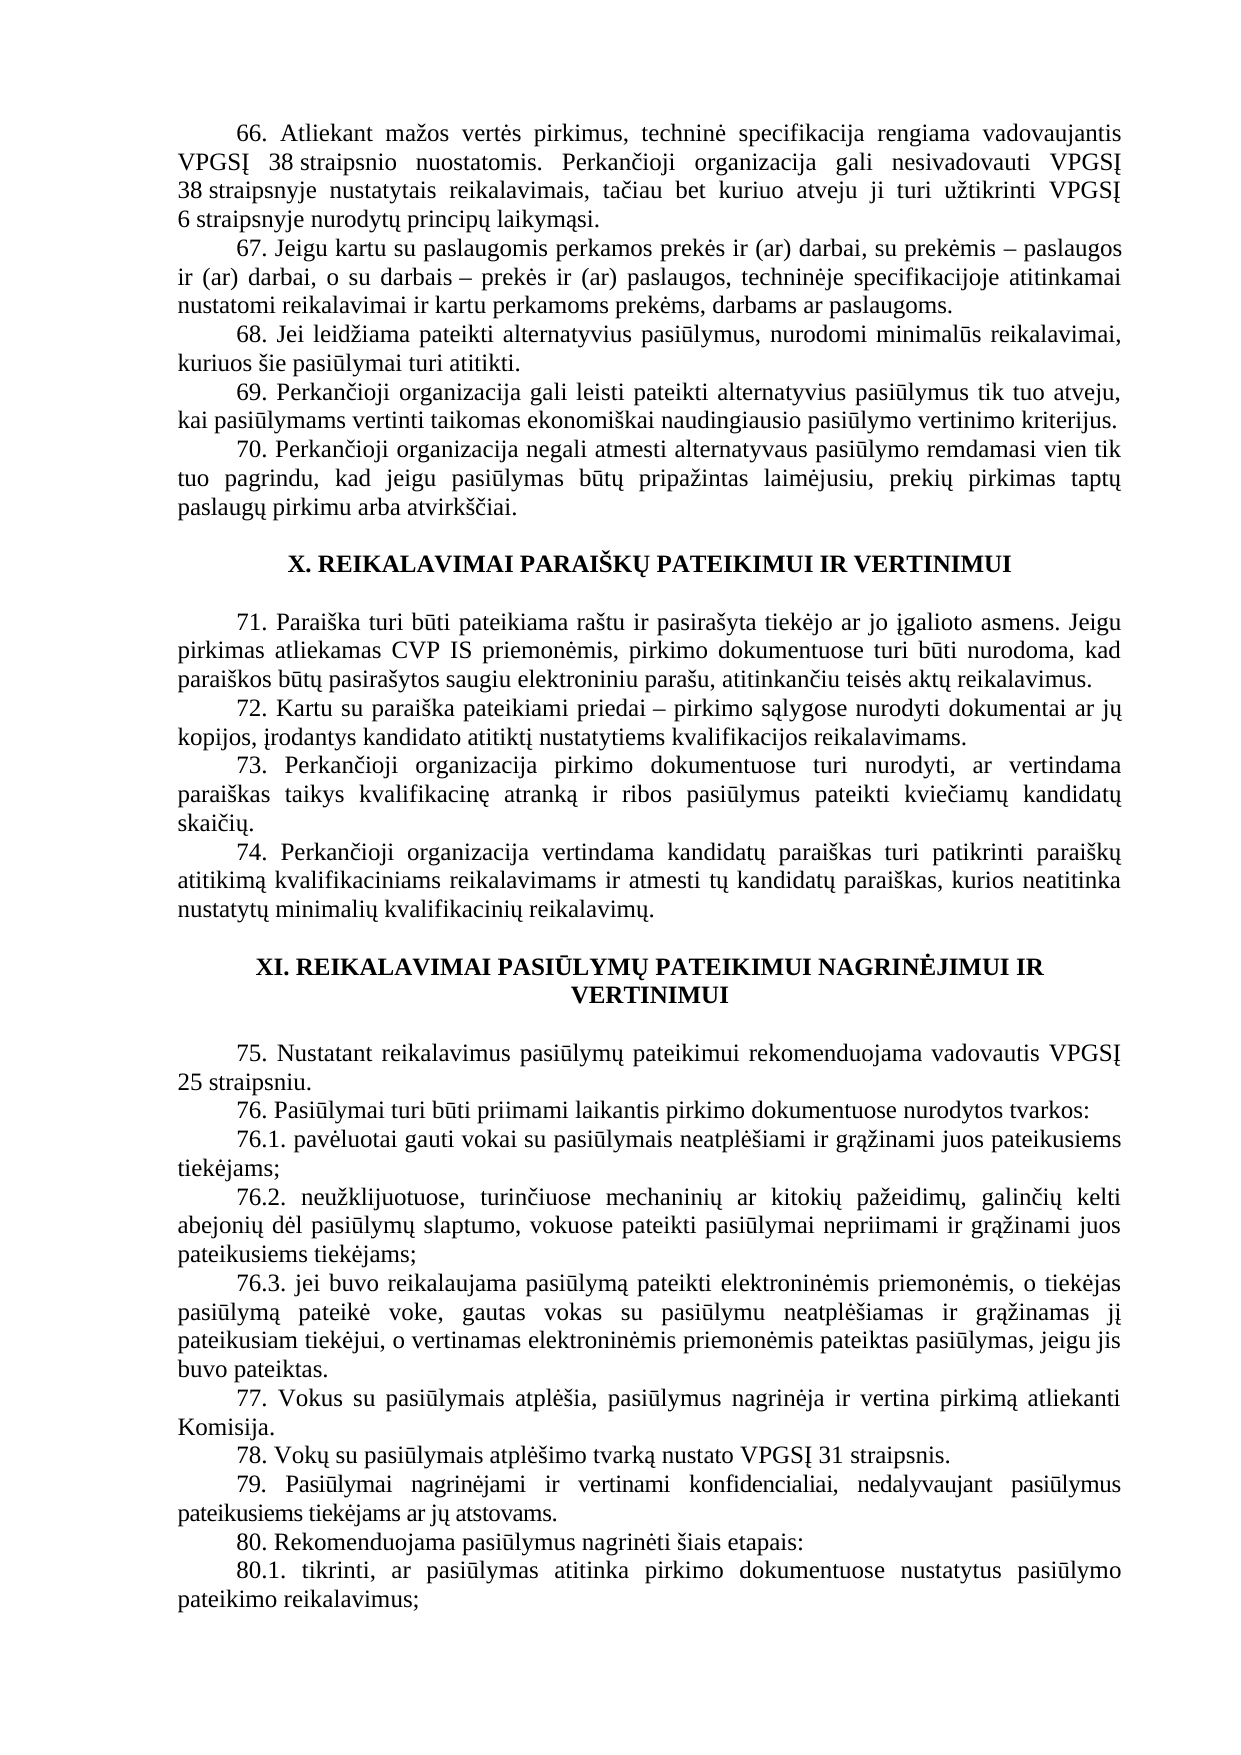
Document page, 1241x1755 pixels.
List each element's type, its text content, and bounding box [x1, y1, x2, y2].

text 75. Nustatant reikalavimus pasiūlymų pateikimui rekomenduojama vadovautis VPGSĮ 25 straipsniu. [177, 1038, 1122, 1096]
text 74. Perkančioji organizacija vertindama kandidatų paraiškas turi patikrinti paraiškų atitikimą kvalifikaciniams reikalavimams ir atmesti tų kandidatų paraiškas, kurios neatitinka nustatytų minimalių kvalifikacinių reikalavimų. [177, 837, 1122, 923]
text 71. Paraiška turi būti pateikiama raštu ir pasirašyta tiekėjo ar jo įgalioto asmens. Jeigu pirkimas atliekamas CVP IS priemonėmis, pirkimo dokumentuose turi būti nurodoma, kad paraiškos būtų pasirašytos saugiu elektroniniu parašu, atitinkančiu teisės aktų reikalavimus. [177, 607, 1122, 693]
text 80.1. tikrinti, ar pasiūlymas atitinka pirkimo dokumentuose nustatytus pasiūlymo pateikimo reikalavimus; [177, 1556, 1122, 1613]
text 76. Pasiūlymai turi būti priimami laikantis pirkimo dokumentuose nurodytos tvarkos: [177, 1096, 1122, 1124]
text XI. Reikalavimai pasiūlymų pateikimui nagrinėjimui ir vertinimui [177, 952, 1122, 1009]
text 79. Pasiūlymai nagrinėjami ir vertinami konfidencialiai, nedalyvaujant pasiūlymus pateikusiems tiekėjams ar jų atstovams. [177, 1469, 1122, 1527]
text 76.3. jei buvo reikalaujama pasiūlymą pateikti elektroninėmis priemonėmis, o tiekėjas pasiūlymą pateikė voke, gautas vokas su pasiūlymu neatplėšiamas ir grąžinamas jį pateikusiam tiekėjui, o vertinamas elektroninėmis priemonėmis pateiktas pasiūlymas, jeigu jis buvo pateiktas. [177, 1268, 1122, 1383]
text 68. Jei leidžiama pateikti alternatyvius pasiūlymus, nurodomi minimalūs reikalavimai, kuriuos šie pasiūlymai turi atitikti. [177, 319, 1122, 377]
text 69. Perkančioji organizacija gali leisti pateikti alternatyvius pasiūlymus tik tuo atveju, kai pasiūlymams vertinti taikomas ekonomiškai naudingiausio pasiūlymo vertinimo kriterijus. [177, 377, 1122, 434]
text 77. Vokus su pasiūlymais atplėšia, pasiūlymus nagrinėja ir vertina pirkimą atliekanti Komisija. [177, 1383, 1122, 1441]
text 73. Perkančioji organizacija pirkimo dokumentuose turi nurodyti, ar vertindama paraiškas taikys kvalifikacinę atranką ir ribos pasiūlymus pateikti kviečiamų kandidatų skaičių. [177, 751, 1122, 837]
text 70. Perkančioji organizacija negali atmesti alternatyvaus pasiūlymo remdamasi vien tik tuo pagrindu, kad jeigu pasiūlymas būtų pripažintas laimėjusiu, prekių pirkimas taptų paslaugų pirkimu arba atvirkščiai. [177, 434, 1122, 521]
text 66. Atliekant mažos vertės pirkimus, techninė specifikacija rengiama vadovaujantis VPGSĮ 38 straipsnio nuostatomis. Perkančioji organizacija gali nesivadovauti VPGSĮ 38 straipsnyje nustatytais reikalavimais, tačiau bet kuriuo atveju ji turi užtikrinti VPGSĮ 6 straipsnyje nurodytų principų laikymąsi. [177, 118, 1122, 233]
text 76.2. neužklijuotuose, turinčiuose mechaninių ar kitokių pažeidimų, galinčių kelti abejonių dėl pasiūlymų slaptumo, vokuose pateikti pasiūlymai nepriimami ir grąžinami juos pateikusiems tiekėjams; [177, 1182, 1122, 1268]
text 80. Rekomenduojama pasiūlymus nagrinėti šiais etapais: [177, 1527, 1122, 1556]
text X. Reikalavimai paraiškų pateikimui ir vertinimui [177, 549, 1122, 578]
text 78. Vokų su pasiūlymais atplėšimo tvarką nustato VPGSĮ 31 straipsnis. [177, 1441, 1122, 1469]
text 72. Kartu su paraiška pateikiami priedai – pirkimo sąlygose nurodyti dokumentai ar jų kopijos, įrodantys kandidato atitiktį nustatytiems kvalifikacijos reikalavimams. [177, 693, 1122, 751]
text 67. Jeigu kartu su paslaugomis perkamos prekės ir (ar) darbai, su prekėmis – paslaugos ir (ar) darbai, o su darbais – prekės ir (ar) paslaugos, techninėje specifikacijoje atitinkamai nustatomi reikalavimai ir kartu perkamoms prekėms, darbams ar paslaugoms. [177, 233, 1122, 319]
text 76.1. pavėluotai gauti vokai su pasiūlymais neatplėšiami ir grąžinami juos pateikusiems tiekėjams; [177, 1124, 1122, 1182]
